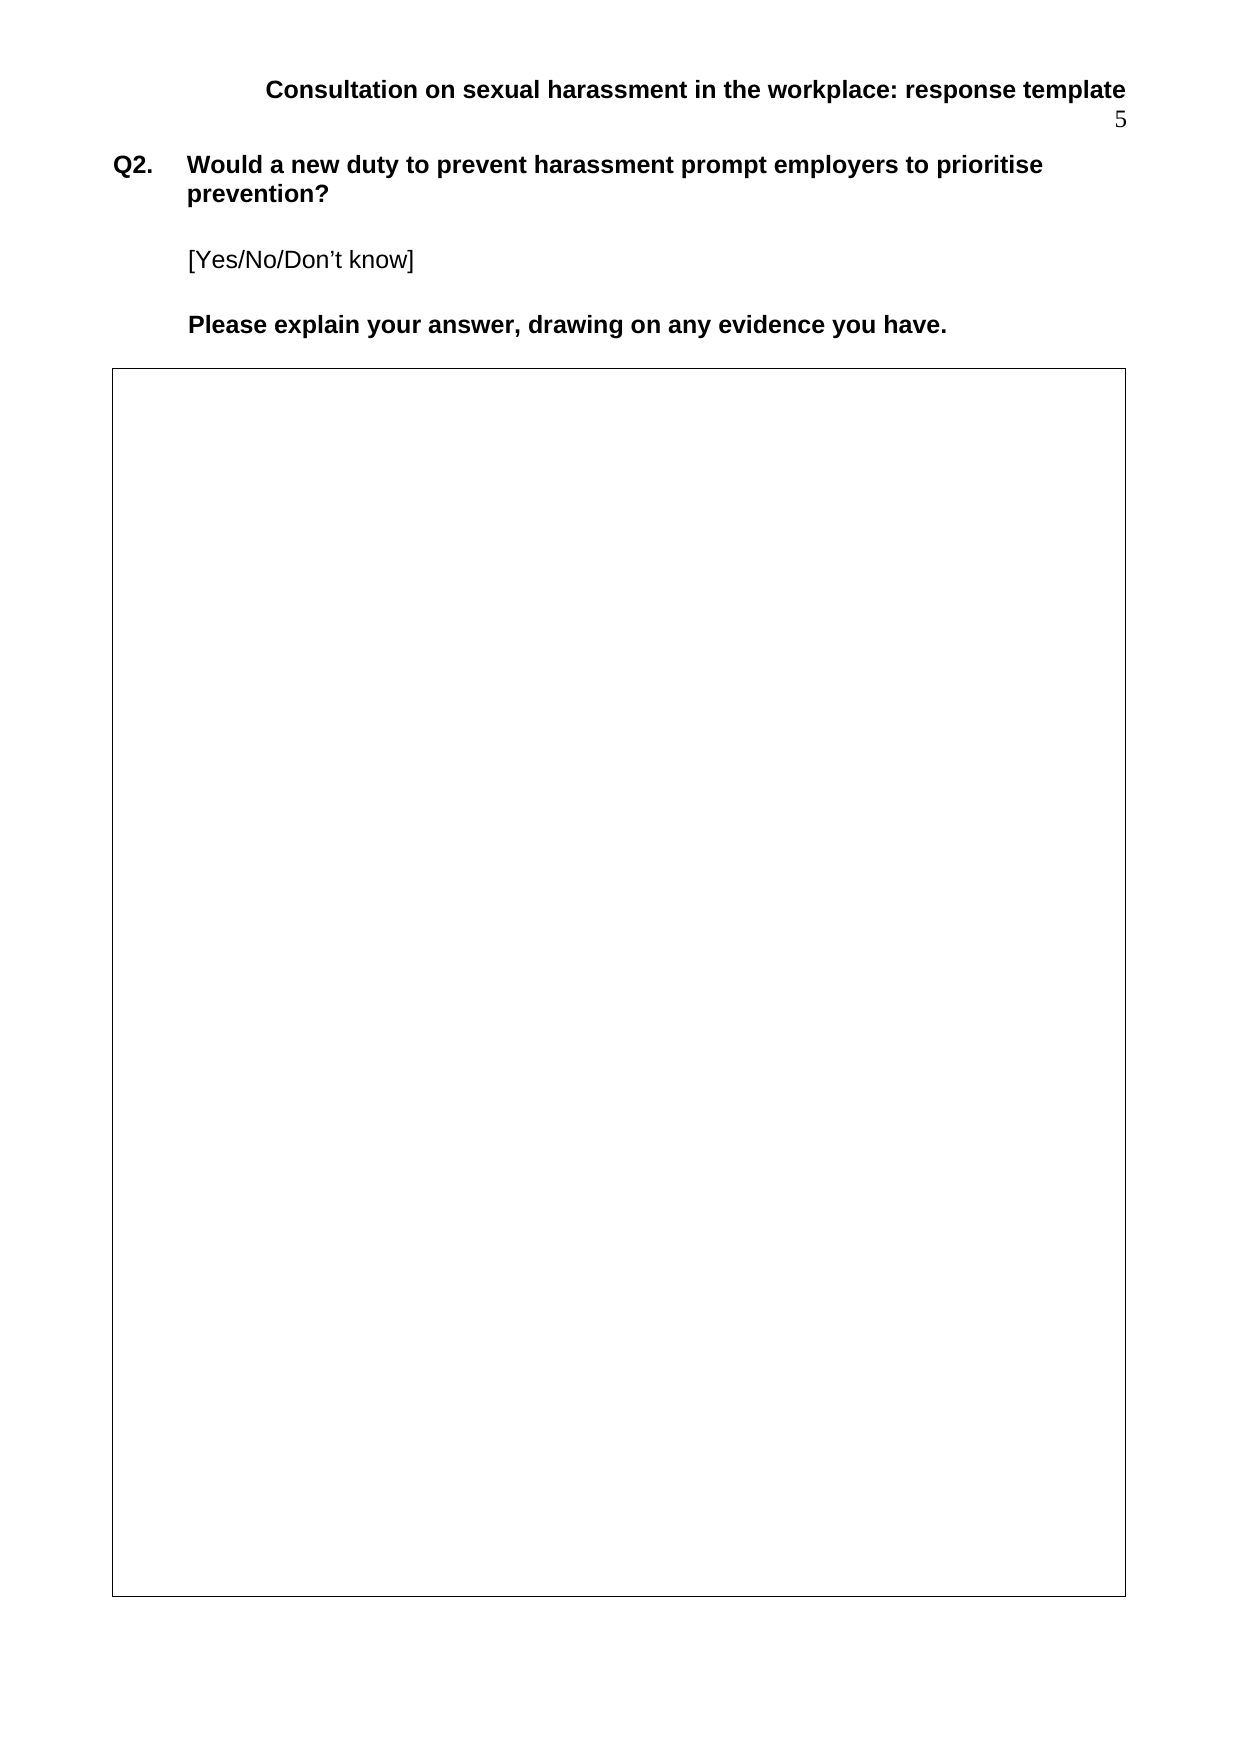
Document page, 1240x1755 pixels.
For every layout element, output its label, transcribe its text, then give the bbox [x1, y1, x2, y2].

subtitle Please explain your answer, drawing on any evidence you have. [188, 310, 1127, 339]
table_header [113, 369, 1125, 1596]
subtitle Would a new duty to prevent harassment prompt employers to prioritise prevention? [113, 150, 1127, 207]
subtitle [Yes/No/Don’t know] [188, 244, 1127, 273]
